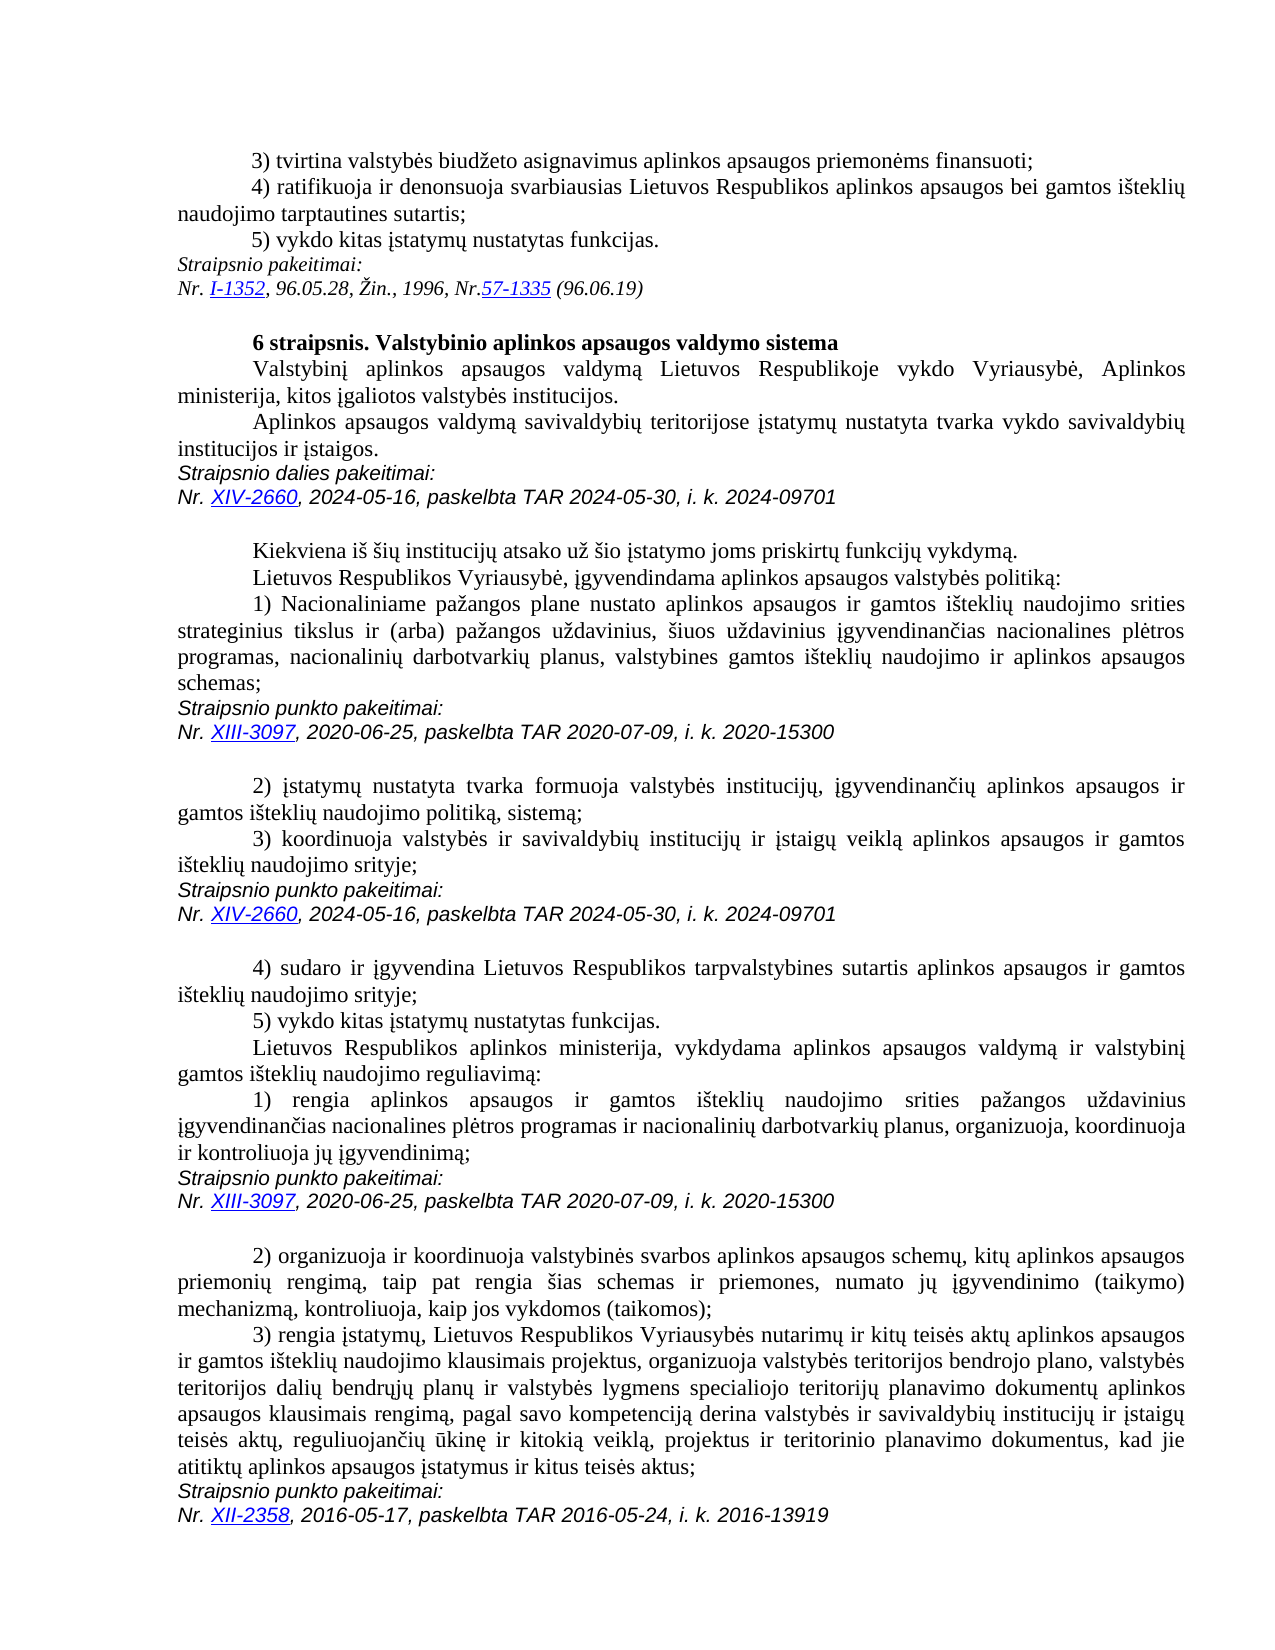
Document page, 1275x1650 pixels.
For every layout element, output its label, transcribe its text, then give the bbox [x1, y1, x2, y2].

text Straipsnio dalies pakeitimai: [177, 461, 1186, 485]
text 5) vykdo kitas įstatymų nustatytas funkcijas. [251, 226, 1186, 252]
text Aplinkos apsaugos valdymą savivaldybių teritorijose įstatymų nustatyta tvarka vykdo savivaldybių institucijos ir įstaigos. [177, 408, 1186, 461]
text 4) ratifikuoja ir denonsuoja svarbiausias Lietuvos Respublikos aplinkos apsaugos bei gamtos išteklių naudojimo tarptautines sutartis; [177, 173, 1186, 226]
text 3) koordinuoja valstybės ir savivaldybių institucijų ir įstaigų veiklą aplinkos apsaugos ir gamtos išteklių naudojimo srityje; [177, 825, 1186, 878]
text Valstybinį aplinkos apsaugos valdymą Lietuvos Respublikoje vykdo Vyriausybė, Aplinkos ministerija, kitos įgaliotos valstybės institucijos. [177, 356, 1186, 408]
text 4) sudaro ir įgyvendina Lietuvos Respublikos tarpvalstybines sutartis aplinkos apsaugos ir gamtos išteklių naudojimo srityje; [177, 954, 1186, 1007]
text 3) tvirtina valstybės biudžeto asignavimus aplinkos apsaugos priemonėms finansuoti; [251, 147, 1186, 173]
text Nr. XIII-3097, 2020-06-25, paskelbta TAR 2020-07-09, i. k. 2020-15300 [177, 720, 1186, 744]
text 2) organizuoja ir koordinuoja valstybinės svarbos aplinkos apsaugos schemų, kitų aplinkos apsaugos priemonių rengimą, taip pat rengia šias schemas ir priemones, numato jų įgyvendinimo (taikymo) mechanizmą, kontroliuoja, kaip jos vykdomos (taikomos); [177, 1242, 1186, 1321]
text 2) įstatymų nustatyta tvarka formuoja valstybės institucijų, įgyvendinančių aplinkos apsaugos ir gamtos išteklių naudojimo politiką, sistemą; [177, 772, 1186, 825]
text Nr. XIV-2660, 2024-05-16, paskelbta TAR 2024-05-30, i. k. 2024-09701 [177, 485, 1186, 509]
text Nr. I-1352, 96.05.28, Žin., 1996, Nr.57-1335 (96.06.19) [177, 276, 1186, 300]
text Lietuvos Respublikos aplinkos ministerija, vykdydama aplinkos apsaugos valdymą ir valstybinį gamtos išteklių naudojimo reguliavimą: [177, 1033, 1186, 1086]
text 3) rengia įstatymų, Lietuvos Respublikos Vyriausybės nutarimų ir kitų teisės aktų aplinkos apsaugos ir gamtos išteklių naudojimo klausimais projektus, organizuoja valstybės teritorijos bendrojo plano, valstybės teritorijos dalių bendrųjų planų ir valstybės lygmens specialiojo teritorijų planavimo dokumentų aplinkos apsaugos klausimais rengimą, pagal savo kompetenciją derina valstybės ir savivaldybių institucijų ir įstaigų teisės aktų, reguliuojančių ūkinę ir kitokią veiklą, projektus ir teritorinio planavimo dokumentus, kad jie atitiktų aplinkos apsaugos įstatymus ir kitus teisės aktus; [177, 1321, 1186, 1479]
text Kiekviena iš šių institucijų atsako už šio įstatymo joms priskirtų funkcijų vykdymą. [177, 538, 1186, 564]
text Nr. XIII-3097, 2020-06-25, paskelbta TAR 2020-07-09, i. k. 2020-15300 [177, 1189, 1186, 1213]
text 5) vykdo kitas įstatymų nustatytas funkcijas. [177, 1007, 1186, 1033]
text Straipsnio punkto pakeitimai: [177, 1479, 1186, 1503]
text Nr. XII-2358, 2016-05-17, paskelbta TAR 2016-05-24, i. k. 2016-13919 [177, 1503, 1186, 1527]
text Straipsnio punkto pakeitimai: [177, 696, 1186, 720]
text 1) rengia aplinkos apsaugos ir gamtos išteklių naudojimo srities pažangos uždavinius įgyvendinančias nacionalines plėtros programas ir nacionalinių darbotvarkių planus, organizuoja, koordinuoja ir kontroliuoja jų įgyvendinimą; [177, 1086, 1186, 1165]
text Straipsnio punkto pakeitimai: [177, 878, 1186, 902]
text Lietuvos Respublikos Vyriausybė, įgyvendindama aplinkos apsaugos valstybės politiką: [177, 564, 1186, 590]
text 6 straipsnis. Valstybinio aplinkos apsaugos valdymo sistema [177, 329, 1186, 356]
text Straipsnio punkto pakeitimai: [177, 1165, 1186, 1189]
text Straipsnio pakeitimai: [177, 252, 1186, 276]
text Nr. XIV-2660, 2024-05-16, paskelbta TAR 2024-05-30, i. k. 2024-09701 [177, 902, 1186, 926]
text 1) Nacionaliniame pažangos plane nustato aplinkos apsaugos ir gamtos išteklių naudojimo srities strateginius tikslus ir (arba) pažangos uždavinius, šiuos uždavinius įgyvendinančias nacionalines plėtros programas, nacionalinių darbotvarkių planus, valstybines gamtos išteklių naudojimo ir aplinkos apsaugos schemas; [177, 590, 1186, 696]
